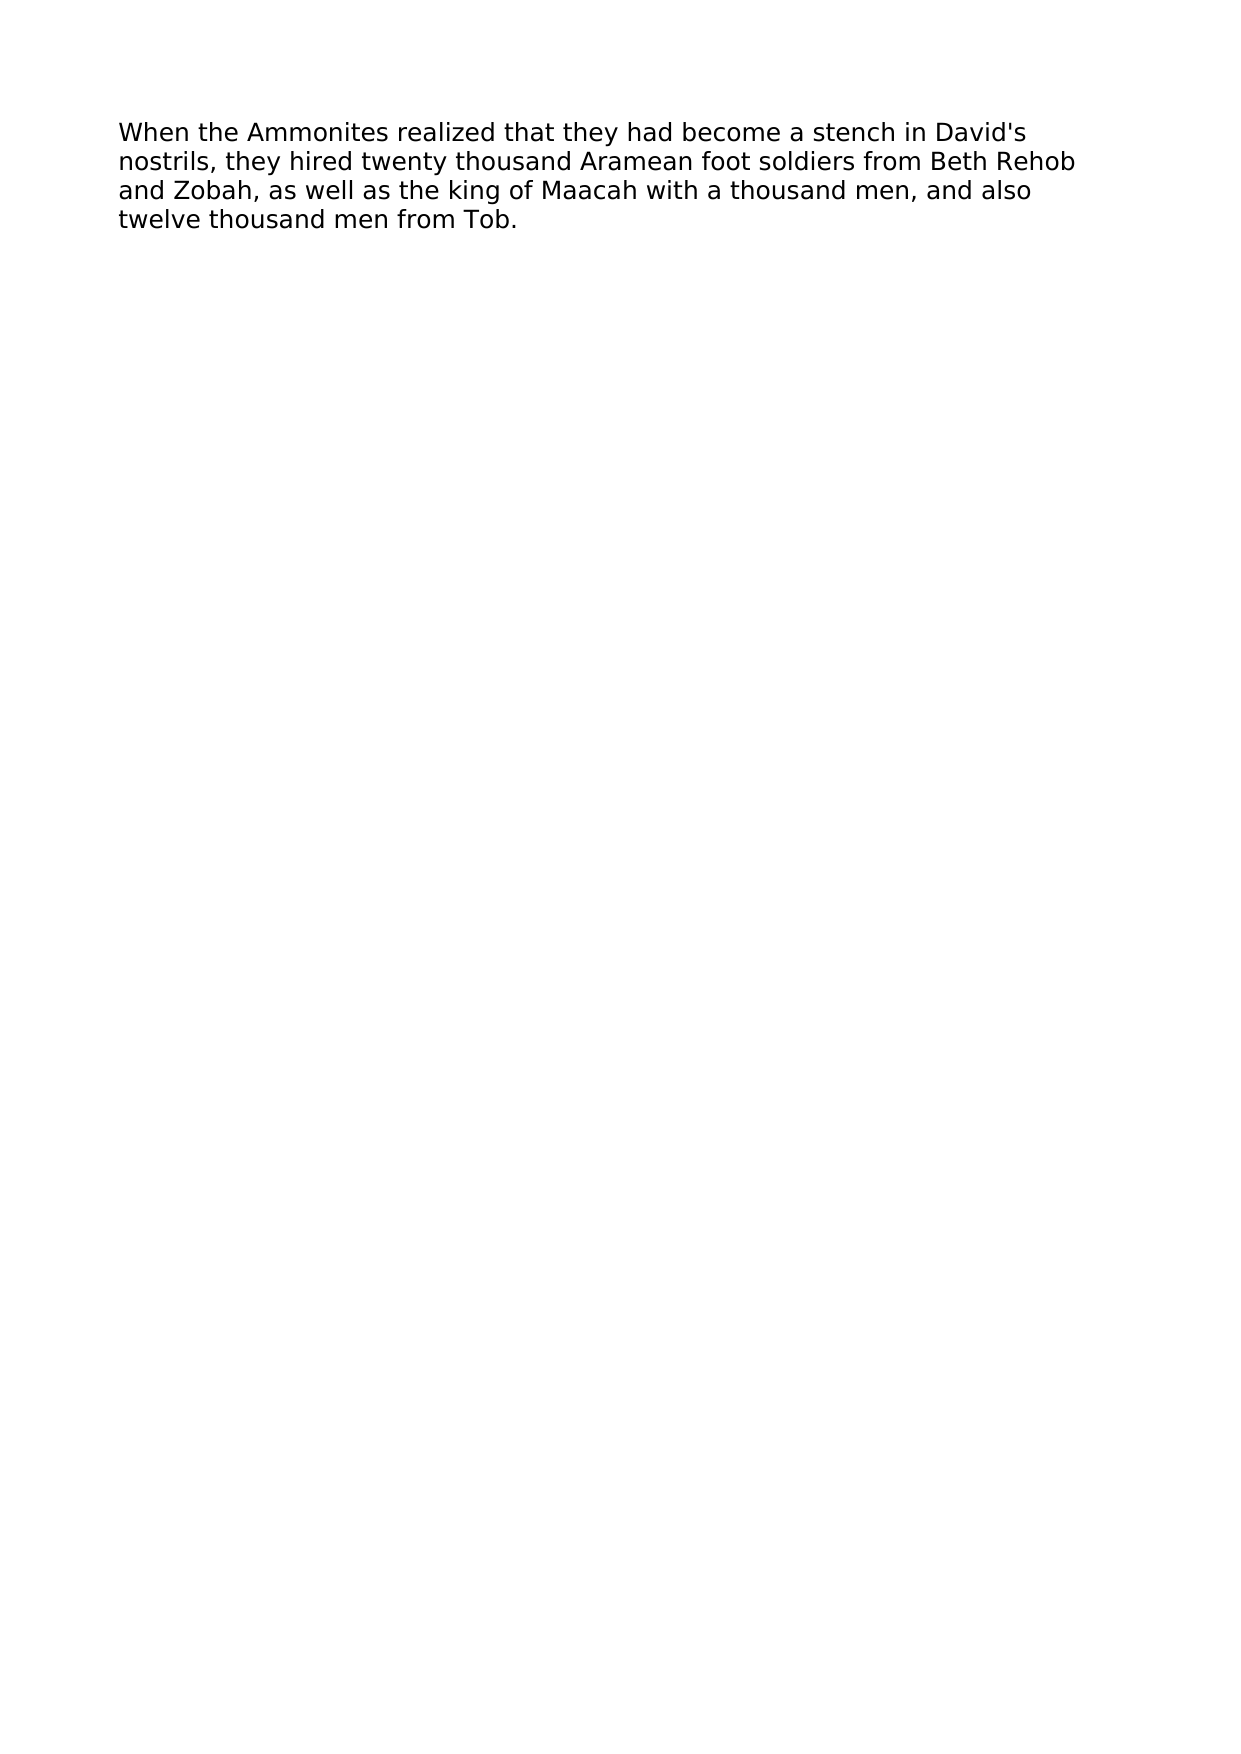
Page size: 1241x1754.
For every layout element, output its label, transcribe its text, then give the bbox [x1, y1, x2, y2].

text When the Ammonites realized that they had become a stench in David's nostrils, they hired twenty thousand Aramean foot soldiers from Beth Rehob and Zobah, as well as the king of Maacah with a thousand men, and also twelve thousand men from Tob. [118, 118, 1122, 235]
